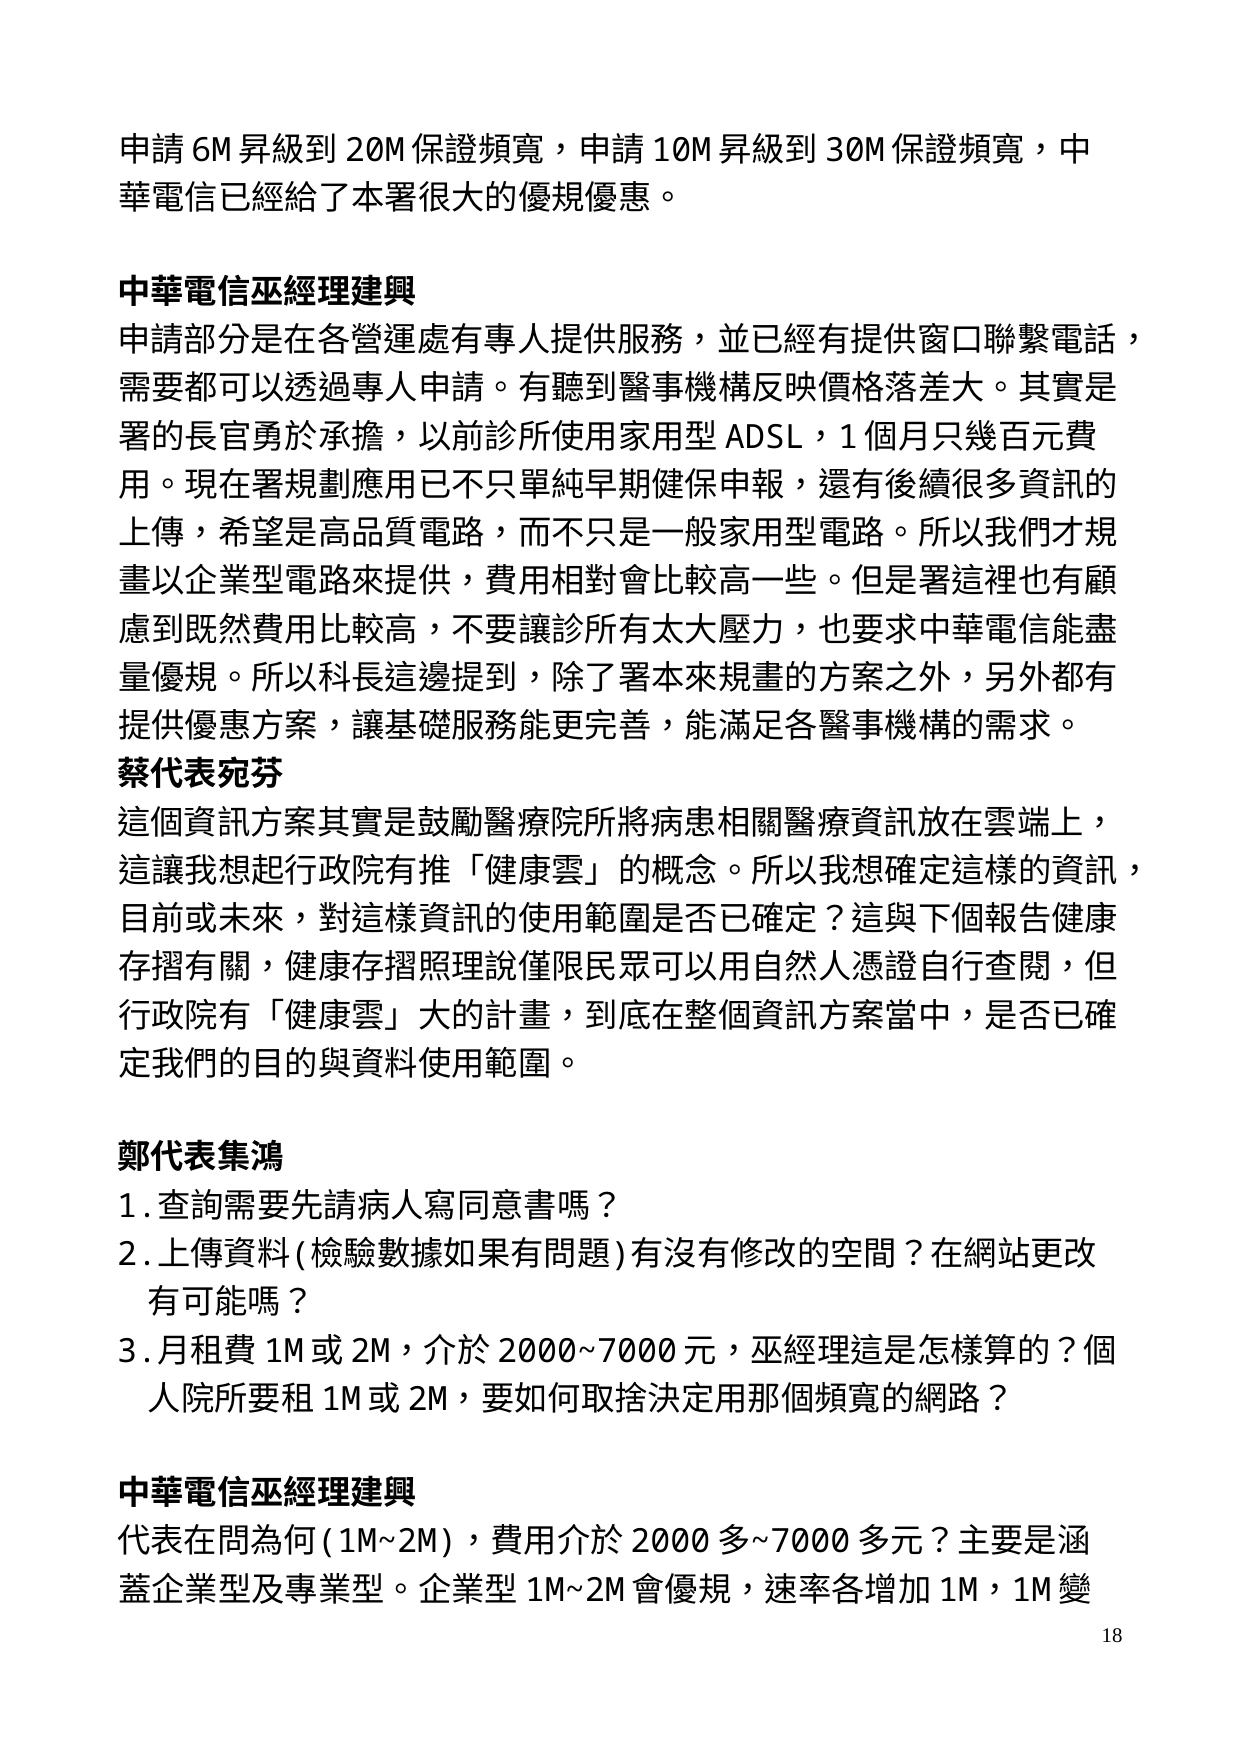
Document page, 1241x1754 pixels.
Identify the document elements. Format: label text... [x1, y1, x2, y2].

text 補充說明附件中企業型4M、6M、10M，有關於醫學中心、區域醫院、地區醫院，事實上與中華電信談議價，已打4.4折。他們也很有誠意，針對本署的醫療院所，申請4M無條件昇級到10M的保證頻寬，申請6M昇級到20M保證頻寬，申請10M昇級到30M保證頻寬，中華電信已經給了本署很大的優規優惠。 [117, 123, 1122, 219]
text 1.查詢需要先請病人寫同意書嗎？ [117, 1178, 1122, 1227]
text 中華電信巫經理建興 [117, 1466, 1122, 1514]
text 蔡代表宛芬 [117, 747, 1122, 795]
text 中華電信巫經理建興 [117, 265, 1122, 313]
text 代表在問為何(1M~2M)，費用介於2000多~7000多元？主要是涵蓋企業型及專業型。企業型1M~2M會優規，速率各增加1M，1M變 [117, 1514, 1122, 1611]
text 申請部分是在各營運處有專人提供服務，並已經有提供窗口聯繫電話，需要都可以透過專人申請。有聽到醫事機構反映價格落差大。其實是署的長官勇於承擔，以前診所使用家用型ADSL，1個月只幾百元費用。現在署規劃應用已不只單純早期健保申報，還有後續很多資訊的上傳，希望是高品質電路，而不只是一般家用型電路。所以我們才規畫以企業型電路來提供，費用相對會比較高一些。但是署這裡也有顧慮到既然費用比較高，不要讓診所有太大壓力，也要求中華電信能盡量優規。所以科長這邊提到，除了署本來規畫的方案之外，另外都有提供優惠方案，讓基礎服務能更完善，能滿足各醫事機構的需求。 [117, 313, 1122, 747]
text 鄭代表集鴻 [117, 1130, 1122, 1178]
text 這個資訊方案其實是鼓勵醫療院所將病患相關醫療資訊放在雲端上，這讓我想起行政院有推「健康雲」的概念。所以我想確定這樣的資訊，目前或未來，對這樣資訊的使用範圍是否已確定？這與下個報告健康存摺有關，健康存摺照理說僅限民眾可以用自然人憑證自行查閱，但行政院有「健康雲」大的計畫，到底在整個資訊方案當中，是否已確定我們的目的與資料使用範圍。 [117, 795, 1122, 1085]
text 3.月租費1M或2M，介於2000~7000元，巫經理這是怎樣算的？個人院所要租1M或2M，要如何取捨決定用那個頻寬的網路？ [117, 1323, 1122, 1420]
text 2.上傳資料(檢驗數據如果有問題)有沒有修改的空間？在網站更改有可能嗎？ [117, 1227, 1122, 1323]
